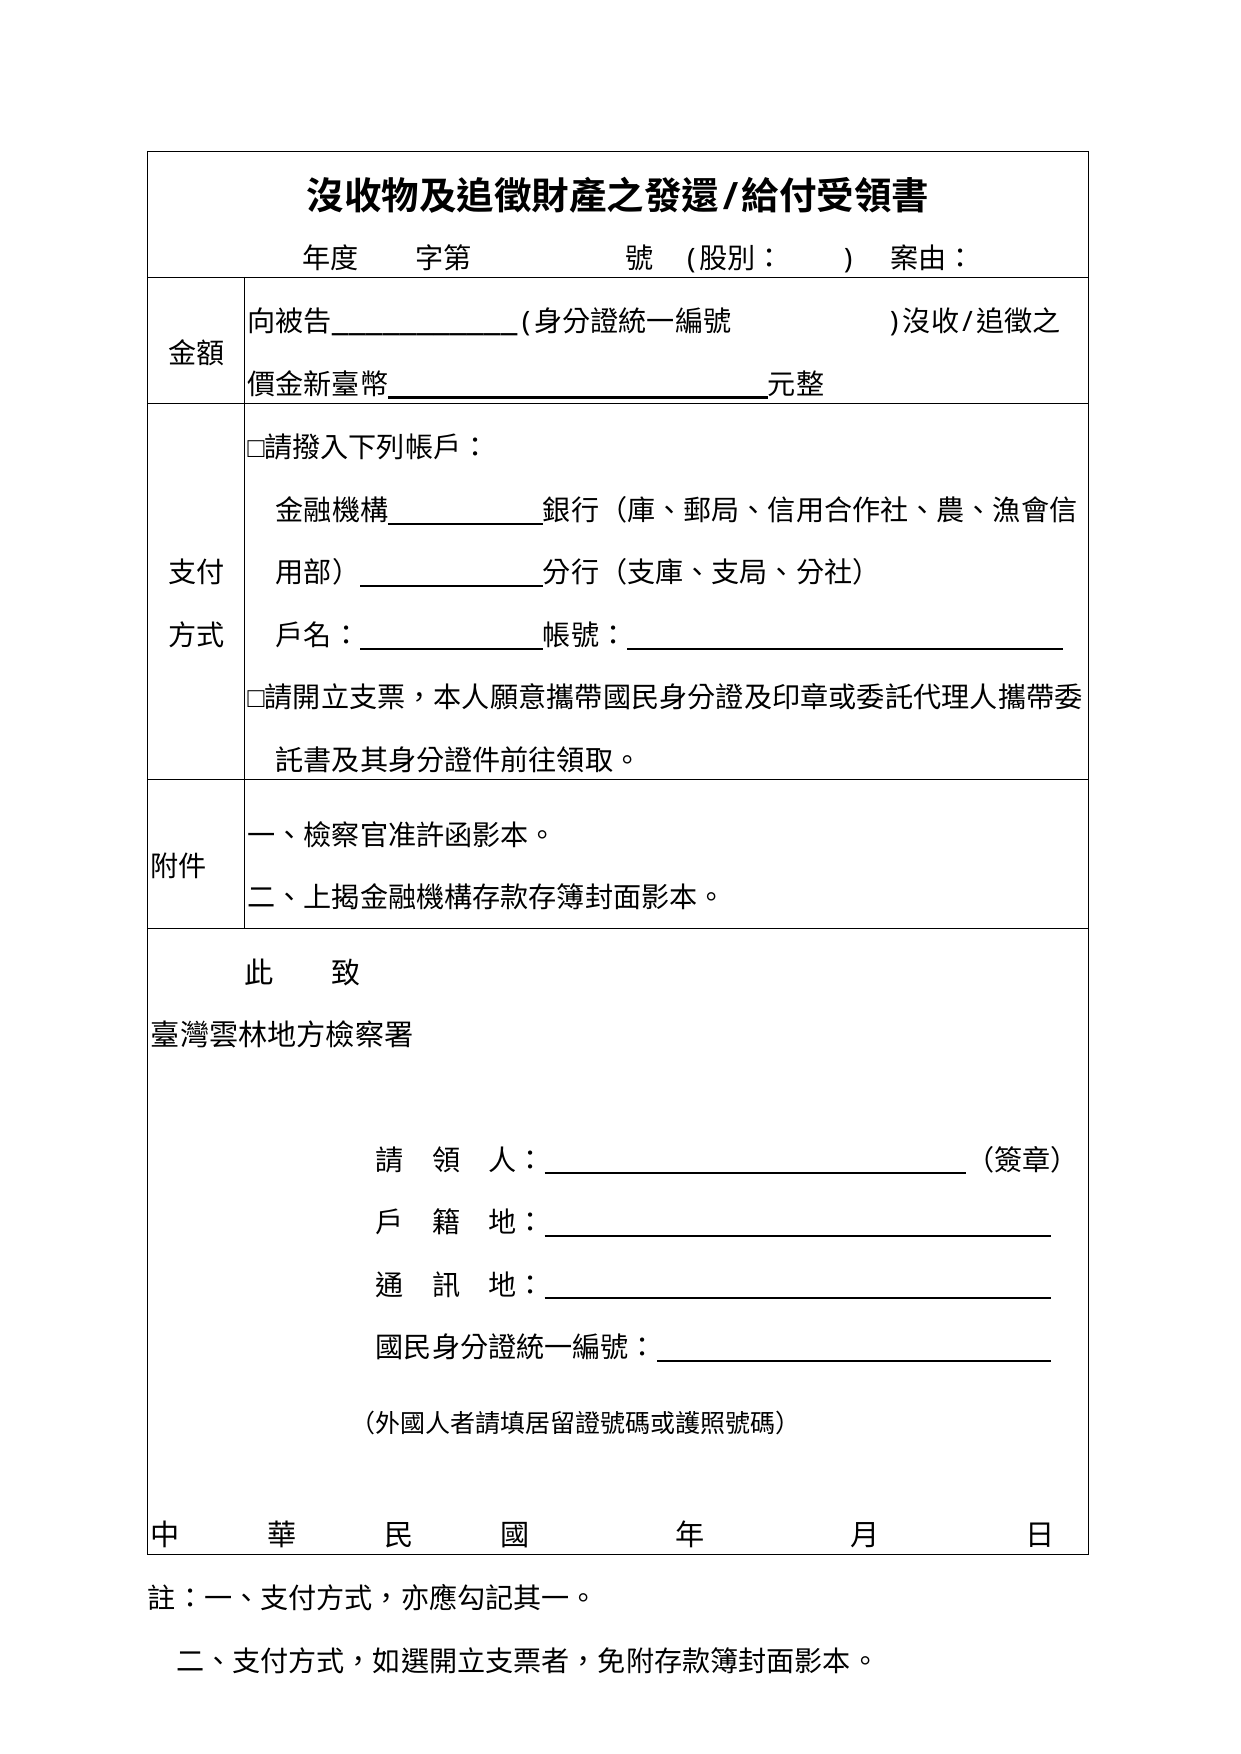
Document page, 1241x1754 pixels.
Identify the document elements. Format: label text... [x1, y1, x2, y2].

table_header 沒收物及追徵財產之發還/給付受領書 年度 字第 號 (股別： ) 案由： [148, 152, 1088, 277]
table_cell 支付 方式 [148, 404, 244, 779]
table_cell 向被告___________(身分證統一編號 )沒收/追徵之價金新臺幣 元整 [245, 278, 1088, 403]
text 二、支付方式，如選開立支票者，免附存款簿封面影本。 [148, 1617, 1092, 1680]
table_cell 一、檢察官准許函影本。 二、上揭金融機構存款存簿封面影本。 [245, 780, 1088, 928]
table_cell 附件 [148, 780, 244, 928]
text 註：一、支付方式，亦應勾記其一。 [148, 1555, 1092, 1617]
table_cell 金額 [148, 278, 244, 403]
table_cell □請撥入下列帳戶： 金融機構 銀行（庫、郵局、信用合作社、農、漁會信 用部） 分行（支庫、支局、分社） 戶名： 帳號： □請開立支票，本人願意攜帶國民身分證及印章或委託代理人攜帶委託書及其身分證件前往領取。 [245, 404, 1088, 779]
table_cell 此 致 臺灣雲林地方檢察署 請 領 人： （簽章） 戶 籍 地： 通 訊 地： 國民身分證統一編號： （外國人者請填居留證號碼或護照號碼） 中 華 民 國 年 月 日 [148, 929, 1088, 1554]
